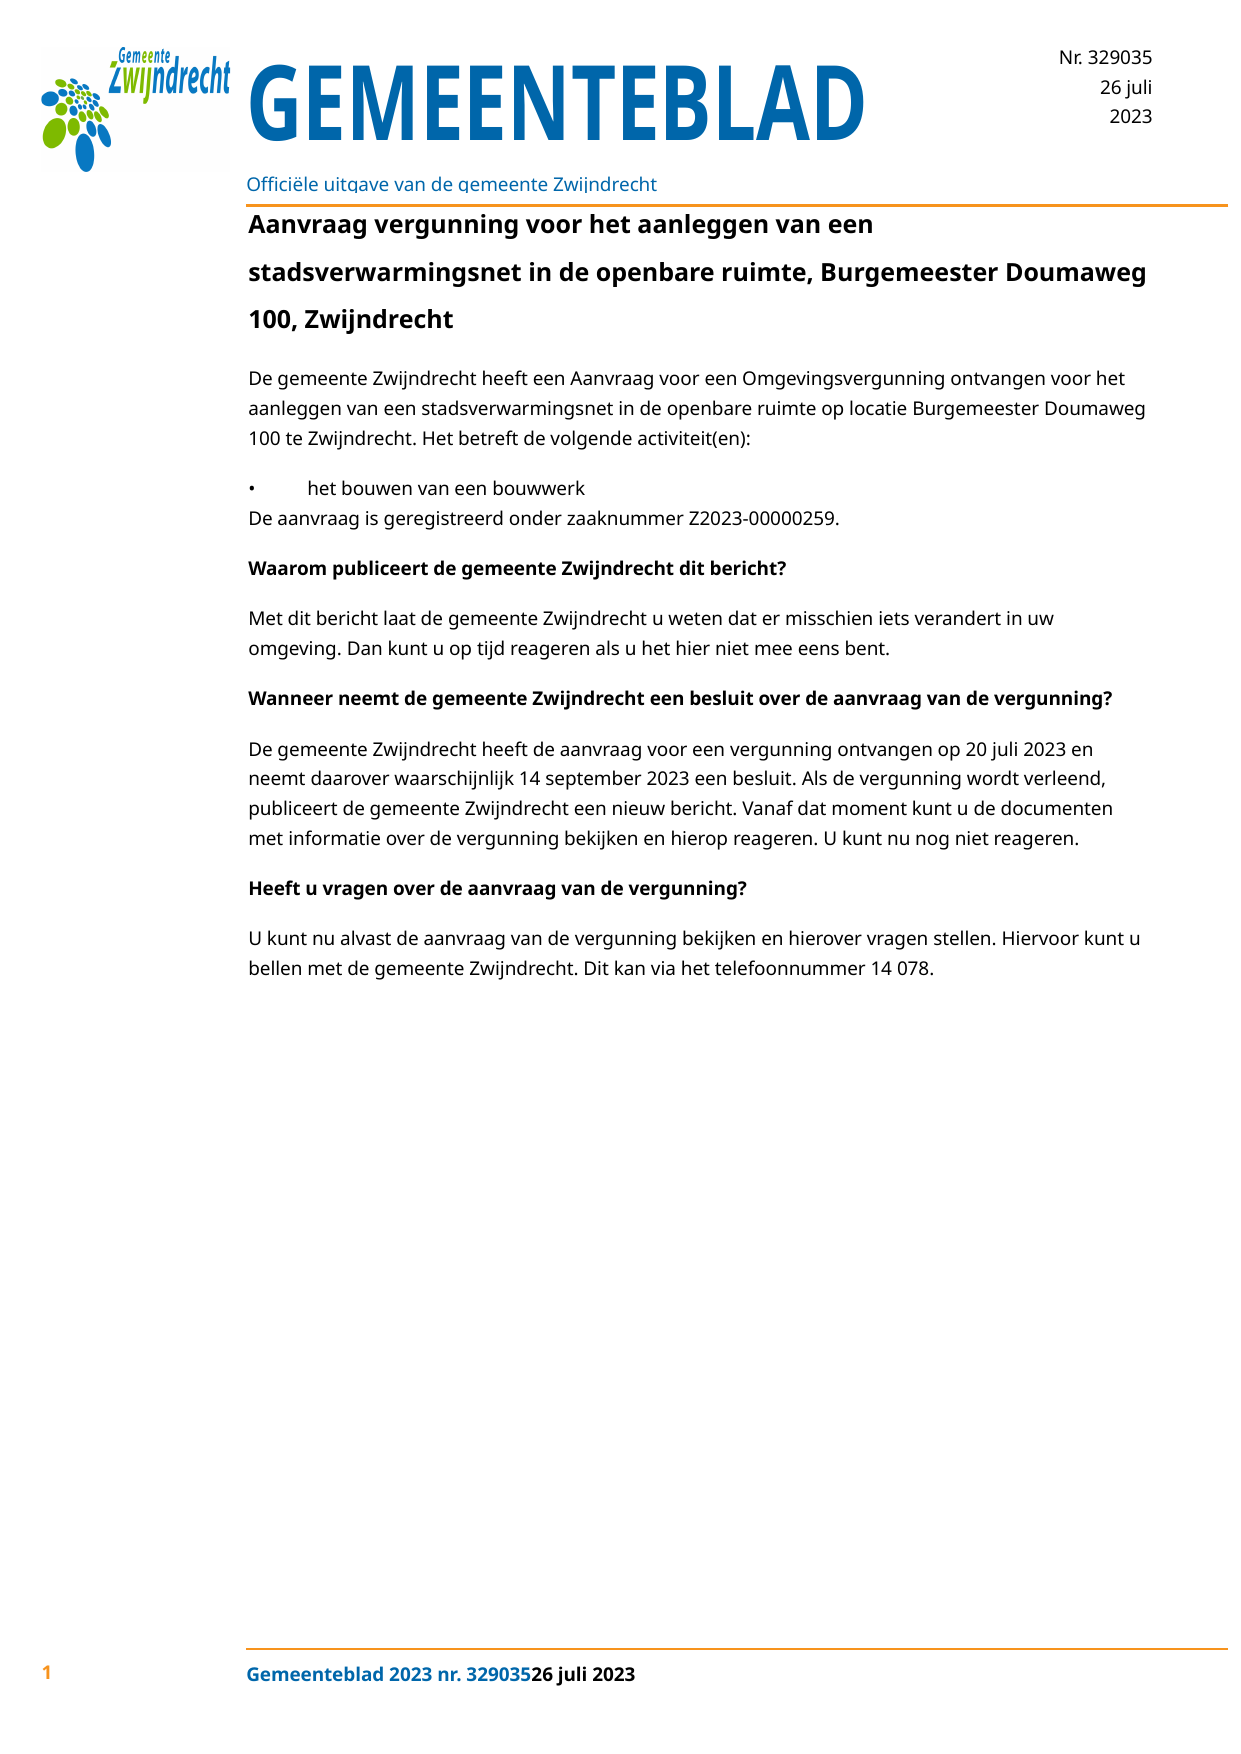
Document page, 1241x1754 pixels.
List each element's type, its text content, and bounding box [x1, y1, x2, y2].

text De gemeente Zwijndrecht heeft de aanvraag voor een vergunning ontvangen op 20 juli 2023 en neemt daarover waarschijnlijk 14 september 2023 een besluit. Als de vergunning wordt verleend, publiceert de gemeente Zwijndrecht een nieuw bericht. Vanaf dat moment kunt u de documenten met informatie over de vergunning bekijken en hierop reageren. U kunt nu nog niet reageren. [248, 736, 1152, 850]
text De gemeente Zwijndrecht heeft een Aanvraag voor een Omgevingsvergunning ontvangen voor het aanleggen van een stadsverwarmingsnet in de openbare ruimte op locatie Burgemeester Doumaweg 100 te Zwijndrecht. Het betreft de volgende activiteit(en): [248, 366, 1152, 450]
picture [41, 47, 231, 172]
list het bouwen van een bouwwerk [248, 475, 1152, 501]
text De aanvraag is geregistreerd onder zaaknummer Z2023-00000259. [248, 505, 1152, 530]
text Heeft u vragen over de aanvraag van de vergunning? [248, 875, 1152, 901]
text Wanneer neemt de gemeente Zwijndrecht een besluit over de aanvraag van de vergunning? [248, 686, 1152, 711]
text Aanvraag vergunning voor het aanleggen van een stadsverwarmingsnet in de openbare ruimte, Burgemeester Doumaweg 100, Zwijndrecht [248, 207, 1152, 336]
text Waarom publiceert de gemeente Zwijndrecht dit bericht? [248, 555, 1152, 581]
text U kunt nu alvast de aanvraag van de vergunning bekijken en hierover vragen stellen. Hiervoor kunt u bellen met de gemeente Zwijndrecht. Dit kan via het telefoonnummer 14 078. [248, 926, 1152, 981]
text Met dit bericht laat de gemeente Zwijndrecht u weten dat er misschien iets verandert in uw omgeving. Dan kunt u op tijd reageren als u het hier niet mee eens bent. [248, 606, 1152, 661]
